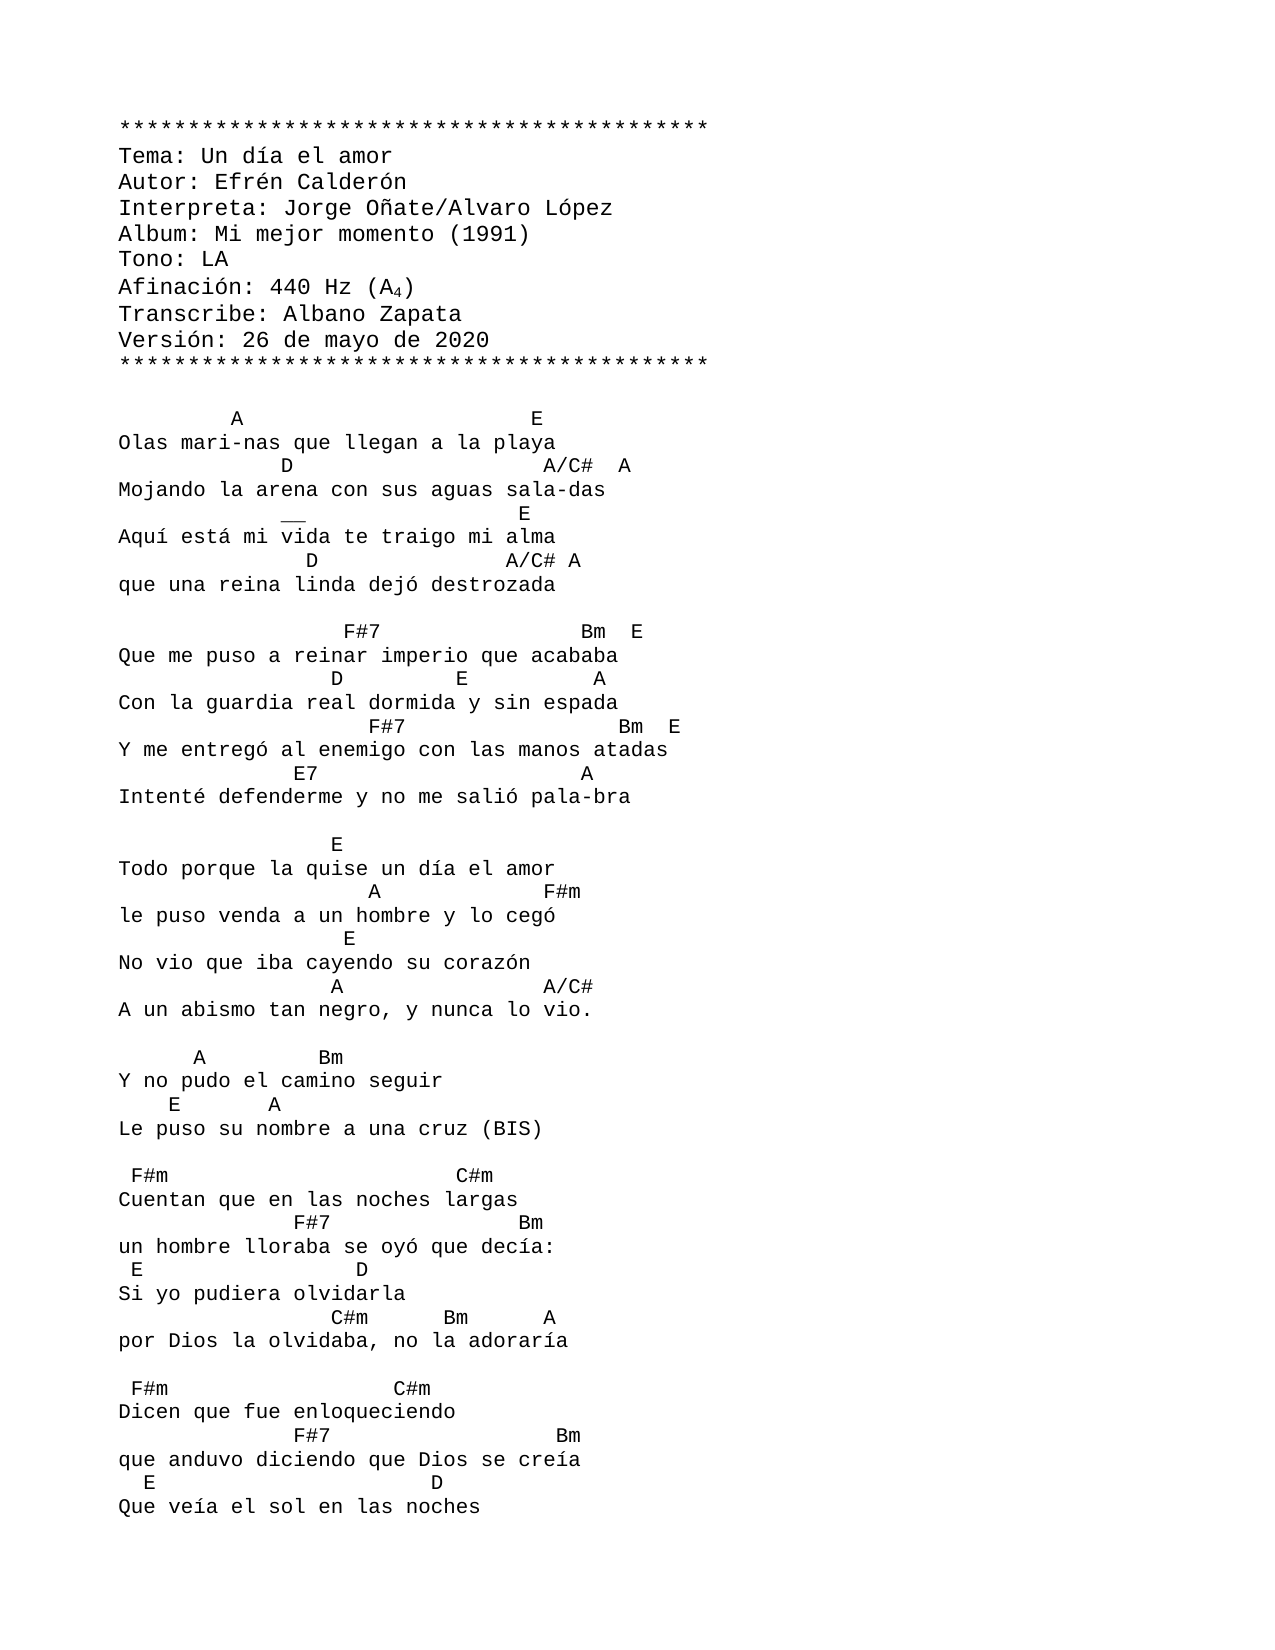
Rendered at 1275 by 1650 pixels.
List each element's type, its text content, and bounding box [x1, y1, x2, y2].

text Tono: LA [118, 248, 1157, 274]
text Autor: Efrén Calderón [118, 170, 1157, 196]
text un hombre lloraba se oyó que decía: [118, 1236, 1157, 1259]
text Interpreta: Jorge Oñate/Alvaro López [118, 196, 1157, 222]
text ******************************************* [118, 118, 1157, 144]
text D A/C# A [118, 550, 1157, 574]
text F#7 Bm E [118, 716, 1157, 739]
text Y me entregó al enemigo con las manos atadas [118, 739, 1157, 763]
text F#7 Bm E [118, 621, 1157, 645]
text le puso venda a un hombre y lo cegó [118, 905, 1157, 928]
text Dicen que fue enloqueciendo [118, 1401, 1157, 1425]
text Aquí está mi vida te traigo mi alma [118, 526, 1157, 550]
text Y no pudo el camino seguir [118, 1070, 1157, 1094]
text Con la guardia real dormida y sin espada [118, 692, 1157, 716]
text ******************************************* [118, 354, 1157, 380]
text C#m Bm A [118, 1307, 1157, 1330]
text D E A [118, 668, 1157, 692]
text __ E [118, 503, 1157, 526]
text Cuentan que en las noches largas [118, 1188, 1157, 1212]
text que una reina linda dejó destrozada [118, 574, 1157, 597]
text E [118, 928, 1157, 952]
text D A/C# A [118, 456, 1157, 479]
text A un abismo tan negro, y nunca lo vio. [118, 999, 1157, 1023]
text Mojando la arena con sus aguas sala-das [118, 479, 1157, 503]
text E [118, 834, 1157, 857]
text Intenté defenderme y no me salió pala-bra [118, 787, 1157, 810]
text F#7 Bm [118, 1425, 1157, 1449]
text F#7 Bm [118, 1212, 1157, 1236]
text Todo porque la quise un día el amor [118, 857, 1157, 881]
text que anduvo diciendo que Dios se creía [118, 1449, 1157, 1472]
text Transcribe: Albano Zapata [118, 302, 1157, 328]
text Versión: 26 de mayo de 2020 [118, 328, 1157, 354]
text Que me puso a reinar imperio que acababa [118, 645, 1157, 668]
text por Dios la olvidaba, no la adoraría [118, 1330, 1157, 1354]
text Si yo pudiera olvidarla [118, 1283, 1157, 1307]
text No vio que iba cayendo su corazón [118, 952, 1157, 976]
text F#m C#m [118, 1165, 1157, 1188]
text A A/C# [118, 976, 1157, 999]
text A Bm [118, 1047, 1157, 1070]
text E A [118, 1094, 1157, 1118]
text F#m C#m [118, 1378, 1157, 1401]
text Olas mari-nas que llegan a la playa [118, 432, 1157, 456]
text Album: Mi mejor momento (1991) [118, 222, 1157, 248]
text A F#m [118, 881, 1157, 905]
text Tema: Un día el amor [118, 144, 1157, 170]
text Que veía el sol en las noches [118, 1496, 1157, 1519]
text E7 A [118, 763, 1157, 787]
text E D [118, 1472, 1157, 1496]
text A E [118, 408, 1157, 432]
text Le puso su nombre a una cruz (BIS) [118, 1118, 1157, 1141]
text E D [118, 1259, 1157, 1283]
text Afinación: 440 Hz (A4) [118, 274, 1157, 302]
